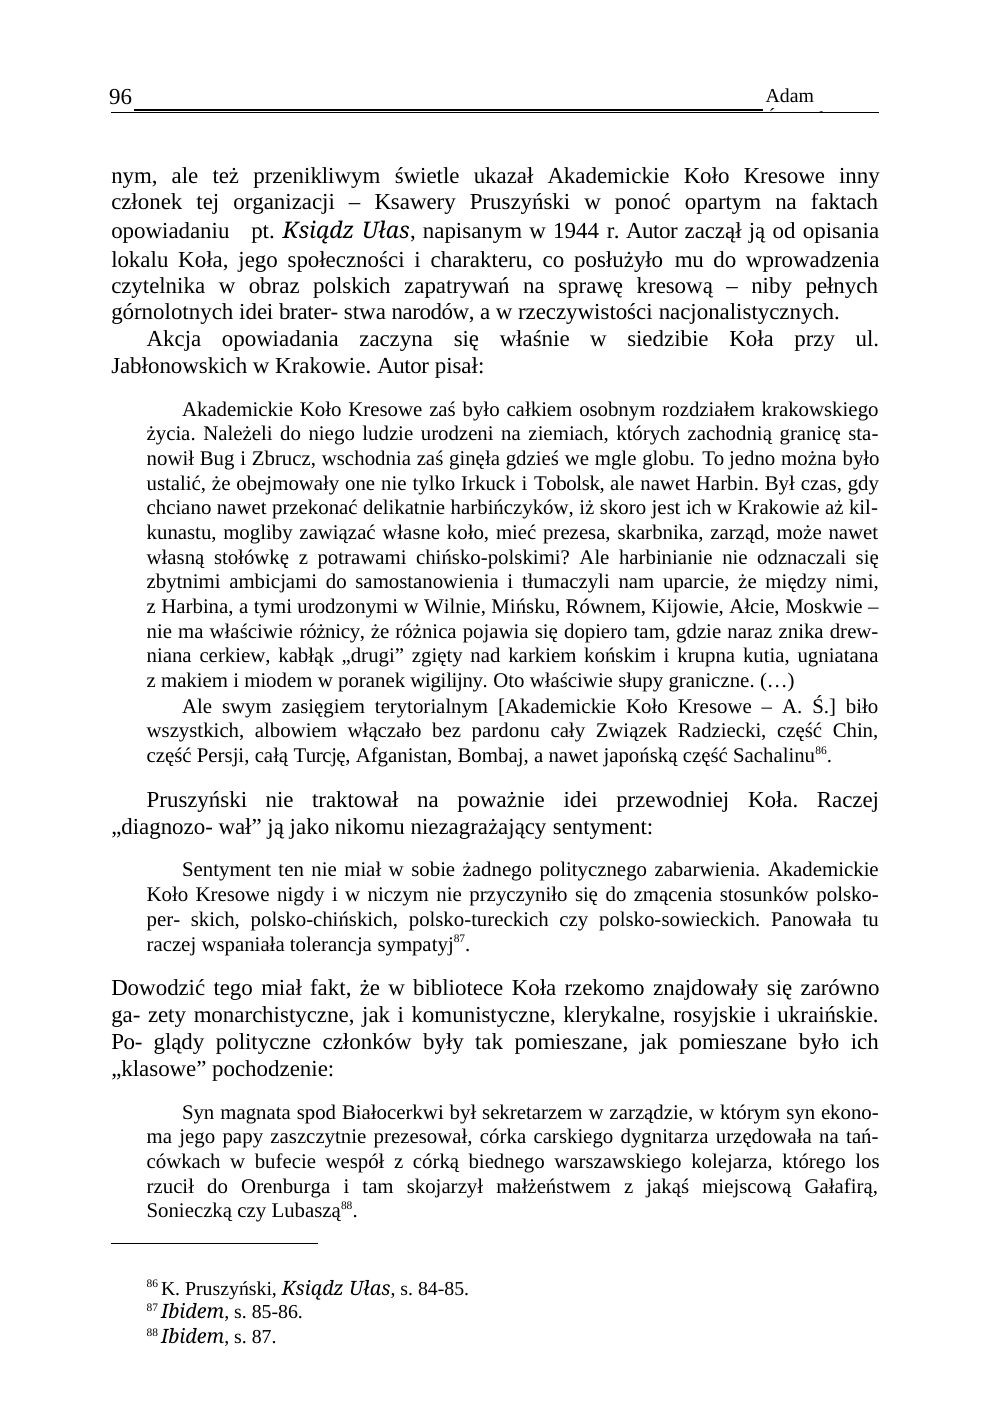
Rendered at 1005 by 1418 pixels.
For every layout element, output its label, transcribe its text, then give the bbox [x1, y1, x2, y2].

text Sentyment ten nie miał w sobie żadnego politycznego zabarwienia. Akademickie Koło Kresowe nigdy i w niczym nie przyczyniło się do zmącenia stosunków polsko-per- skich, polsko-chińskich, polsko-tureckich czy polsko-sowieckich. Panowała tu raczej wspaniała tolerancja sympatyj87. [146, 857, 879, 956]
text 87 Ibidem, s. 85-86. [146, 1300, 904, 1323]
text 86 K. Pruszyński, Ksiądz Ułas, s. 84-85. [146, 1275, 904, 1300]
text 88 Ibidem, s. 87. [146, 1323, 904, 1348]
text Dowodzić tego miał fakt, że w bibliotece Koła rzekomo znajdowały się zarówno ga- zety monarchistyczne, jak i komunistyczne, klerykalne, rosyjskie i ukraińskie. Po- glądy polityczne członków były tak pomieszane, jak pomieszane było ich „klasowe” pochodzenie: [111, 974, 879, 1081]
text Syn magnata spod Białocerkwi był sekretarzem w zarządzie, w którym syn ekono- ma jego papy zaszczytnie prezesował, córka carskiego dygnitarza urzędowała na tań- cówkach w bufecie wespół z córką biednego warszawskiego kolejarza, którego los rzucił do Orenburga i tam skojarzył małżeństwem z jakąś miejscową Gałafirą, Sonieczką czy Lubaszą88. [146, 1099, 879, 1222]
text Akcja opowiadania zaczyna się właśnie w siedzibie Koła przy ul. Jabłonowskich w Krakowie. Autor pisał: [111, 325, 879, 378]
text Pruszyński nie traktował na poważnie idei przewodniej Koła. Raczej „diagnozo- wał” ją jako nikomu niezagrażający sentyment: [111, 786, 879, 839]
text Ale swym zasięgiem terytorialnym [Akademickie Koło Kresowe – A. Ś.] biło wszystkich, albowiem włączało bez pardonu cały Związek Radziecki, część Chin, część Persji, całą Turcję, Afganistan, Bombaj, a nawet japońską część Sachalinu86. [146, 694, 879, 767]
text nym, ale też przenikliwym świetle ukazał Akademickie Koło Kresowe inny członek tej organizacji – Ksawery Pruszyński w ponoć opartym na faktach opowiadaniu pt. Ksiądz Ułas, napisanym w 1944 r. Autor zaczął ją od opisania lokalu Koła, jego społeczności i charakteru, co posłużyło mu do wprowadzenia czytelnika w obraz polskich zapatrywań na sprawę kresową – niby pełnych górnolotnych idei brater- stwa narodów, a w rzeczywistości nacjonalistycznych. [111, 162, 879, 325]
text Akademickie Koło Kresowe zaś było całkiem osobnym rozdziałem krakowskiego życia. Należeli do niego ludzie urodzeni na ziemiach, których zachodnią granicę sta- nowił Bug i Zbrucz, wschodnia zaś ginęła gdzieś we mgle globu. To jedno można było ustalić, że obejmowały one nie tylko Irkuck i Tobolsk, ale nawet Harbin. Był czas, gdy chciano nawet przekonać delikatnie harbińczyków, iż skoro jest ich w Krakowie aż kil- kunastu, mogliby zawiązać własne koło, mieć prezesa, skarbnika, zarząd, może nawet własną stołówkę z potrawami chińsko-polskimi? Ale harbinianie nie odznaczali się zbytnimi ambicjami do samostanowienia i tłumaczyli nam uparcie, że między nimi, z Harbina, a tymi urodzonymi w Wilnie, Mińsku, Równem, Kijowie, Ałcie, Moskwie – nie ma właściwie różnicy, że różnica pojawia się dopiero tam, gdzie naraz znika drew- niana cerkiew, kabłąk „drugi” zgięty nad karkiem końskim i krupna kutia, ugniatana z makiem i miodem w poranek wigilijny. Oto właściwie słupy graniczne. (…) [146, 396, 879, 692]
